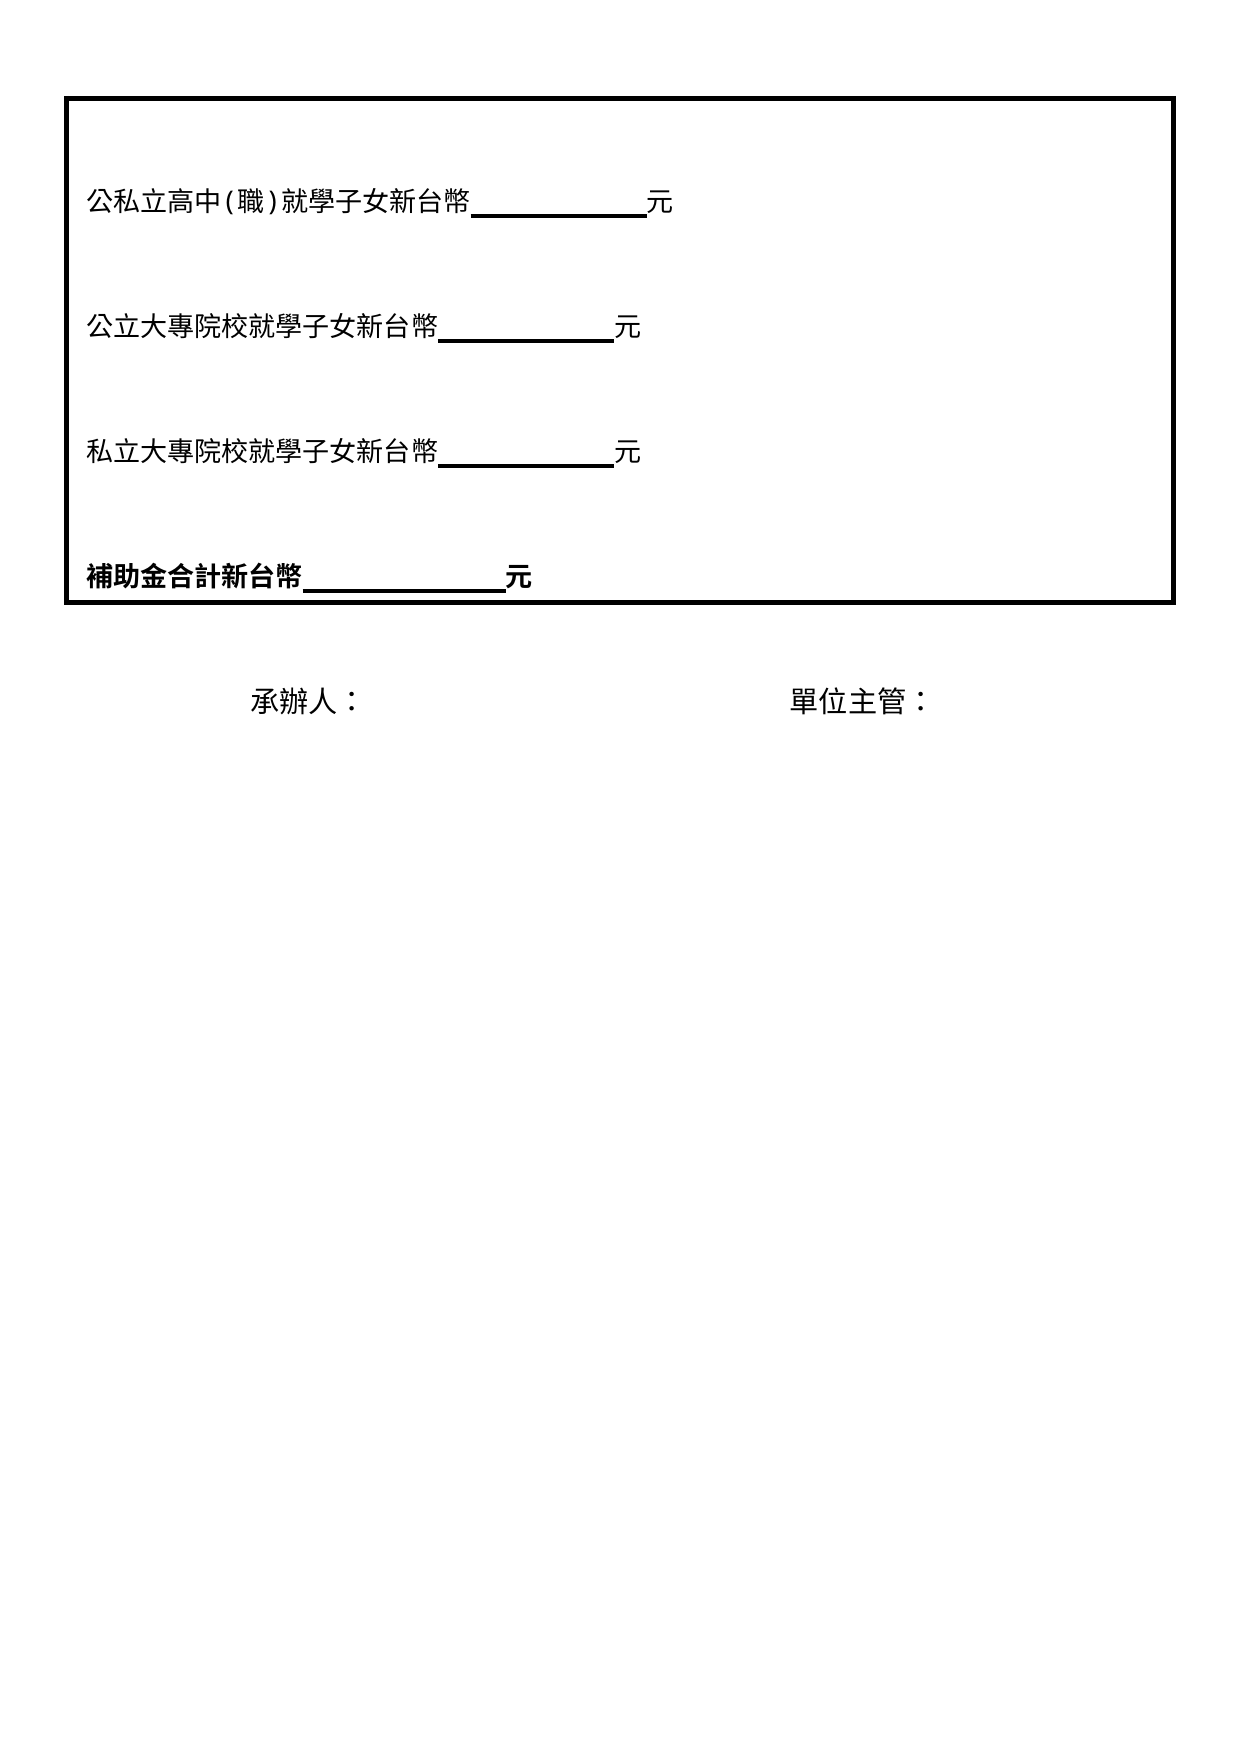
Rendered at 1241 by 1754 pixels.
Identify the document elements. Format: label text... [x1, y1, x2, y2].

text 承辦人： 單位主管： [75, 658, 1165, 721]
table_cell 公私立高中(職)就學子女新台幣 元 公立大專院校就學子女新台幣 元 私立大專院校就學子女新台幣 元 補助金合計新台幣 元 [69, 101, 1171, 600]
